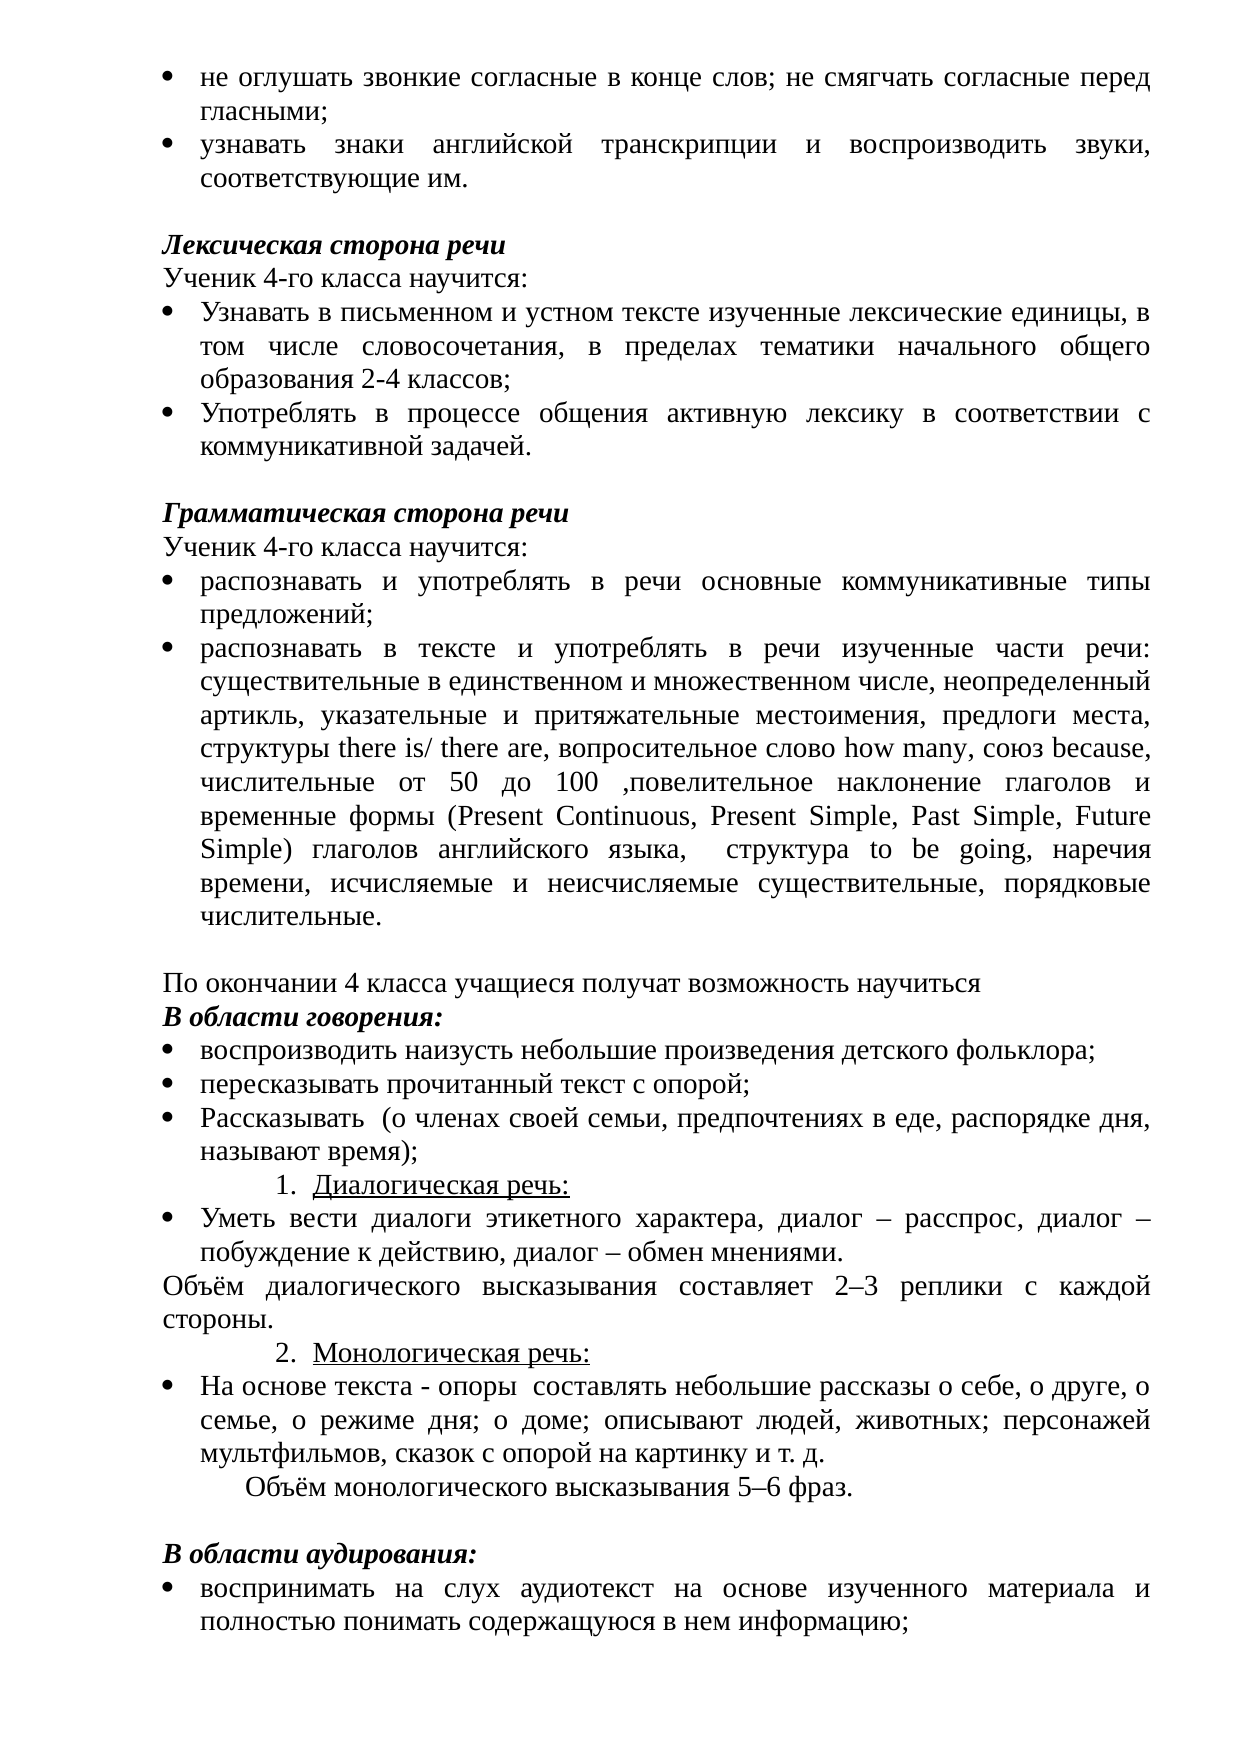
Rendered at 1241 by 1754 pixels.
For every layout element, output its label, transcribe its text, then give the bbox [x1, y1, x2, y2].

text Объём диалогического высказывания составляет 2–3 реплики с каждой стороны. [162, 1268, 1152, 1335]
text Ученик 4-го класса научится: [162, 529, 1152, 563]
text Объём монологического высказывания 5–6 фраз. [237, 1469, 1152, 1503]
list Монологическая речь: [275, 1335, 1152, 1368]
list воспринимать на слух аудиотекст на основе изученного материала и полностью понимать содержащуюся в нем информацию; [162, 1570, 1152, 1637]
list На основе текста - опоры составлять небольшие рассказы о себе, о друге, о семье, о режиме дня; о доме; описывают людей, животных; персонажей мультфильмов, сказок с опорой на картинку и т. д. [162, 1368, 1152, 1469]
text По окончании 4 класса учащиеся получат возможность научиться [162, 965, 1152, 999]
list Узнавать в письменном и устном тексте изученные лексические единицы, в том числе словосочетания, в пределах тематики начального общего образования 2-4 классов; [162, 294, 1152, 395]
text Ученик 4-го класса научится: [162, 261, 1152, 294]
list узнавать знаки английской транскрипции и воспроизводить звуки, соответствующие им. [162, 126, 1152, 193]
list Употреблять в процессе общения активную лексику в соответствии с коммуникативной задачей. [162, 395, 1152, 462]
list распознавать и употреблять в речи основные коммуникативные типы предложений; [162, 563, 1152, 630]
list распознавать в тексте и употреблять в речи изученные части речи: существительные в единственном и множественном числе, неопределенный артикль, указательные и притяжательные местоимения, предлоги места, структуры there is/ there are, вопросительное слово how many, союз because, числительные от 50 до 100 ,повелительное наклонение глаголов и временные формы (Present Continuous, Present Simple, Past Simple, Future Simple) глаголов английского языка, структура to be going, наречия времени, исчисляемые и неисчисляемые существительные, порядковые числительные. [162, 630, 1152, 932]
list Рассказывать (о членах своей семьи, предпочтениях в еде, распорядке дня, называют время); [162, 1100, 1152, 1167]
list Диалогическая речь: [275, 1167, 1152, 1201]
text Грамматическая сторона речи [162, 496, 1152, 529]
list Уметь вести диалоги этикетного характера, диалог – расспрос, диалог – побуждение к действию, диалог – обмен мнениями. [162, 1201, 1152, 1268]
list пересказывать прочитанный текст с опорой; [162, 1066, 1152, 1100]
list воспроизводить наизусть небольшие произведения детского фольклора; [162, 1032, 1152, 1066]
list не оглушать звонкие согласные в конце слов; не смягчать согласные перед гласными; [162, 59, 1152, 126]
text В области аудирования: [162, 1536, 1152, 1570]
text Лексическая сторона речи [162, 227, 1152, 261]
text В области говорения: [162, 999, 1152, 1032]
